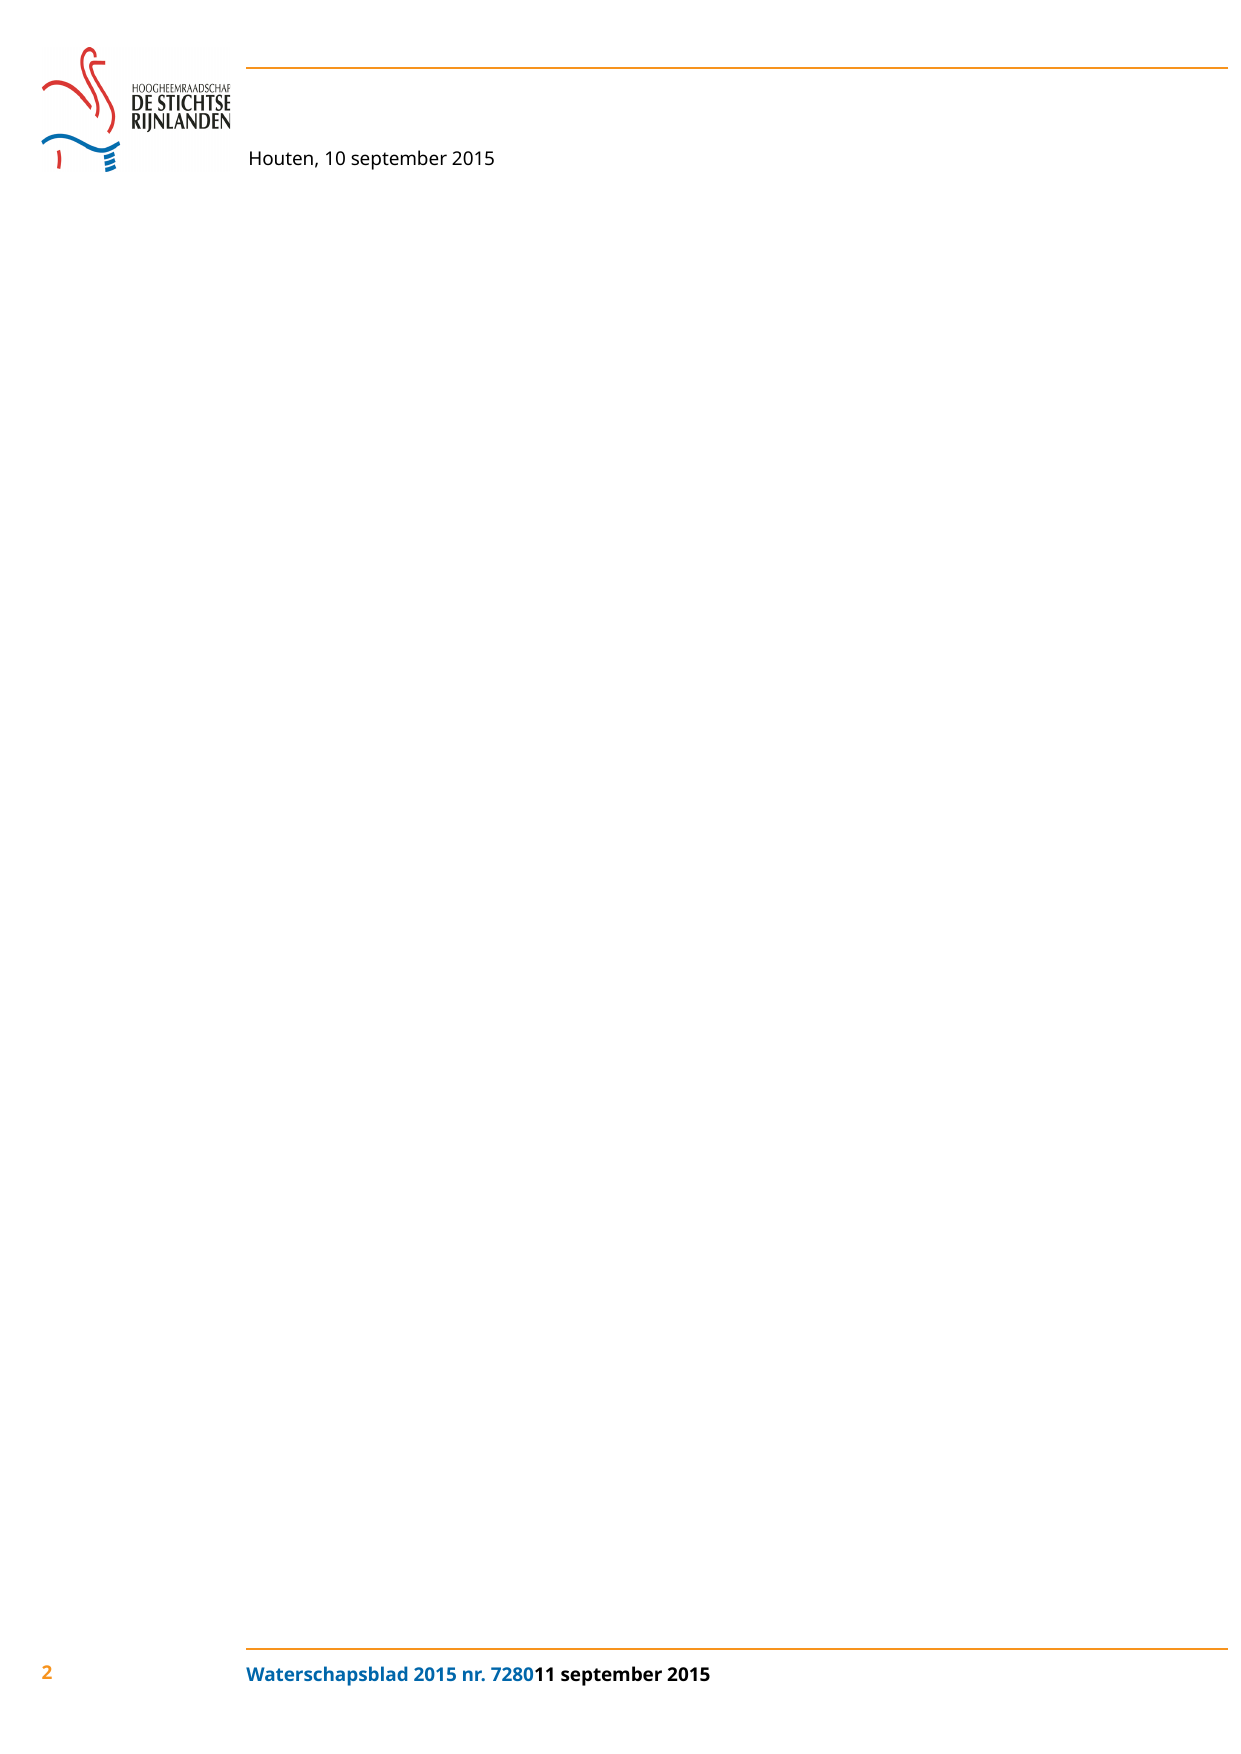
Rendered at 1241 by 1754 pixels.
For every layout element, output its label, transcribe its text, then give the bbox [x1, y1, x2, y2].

text Houten, 10 september 2015 [248, 145, 1152, 171]
picture [41, 47, 231, 172]
